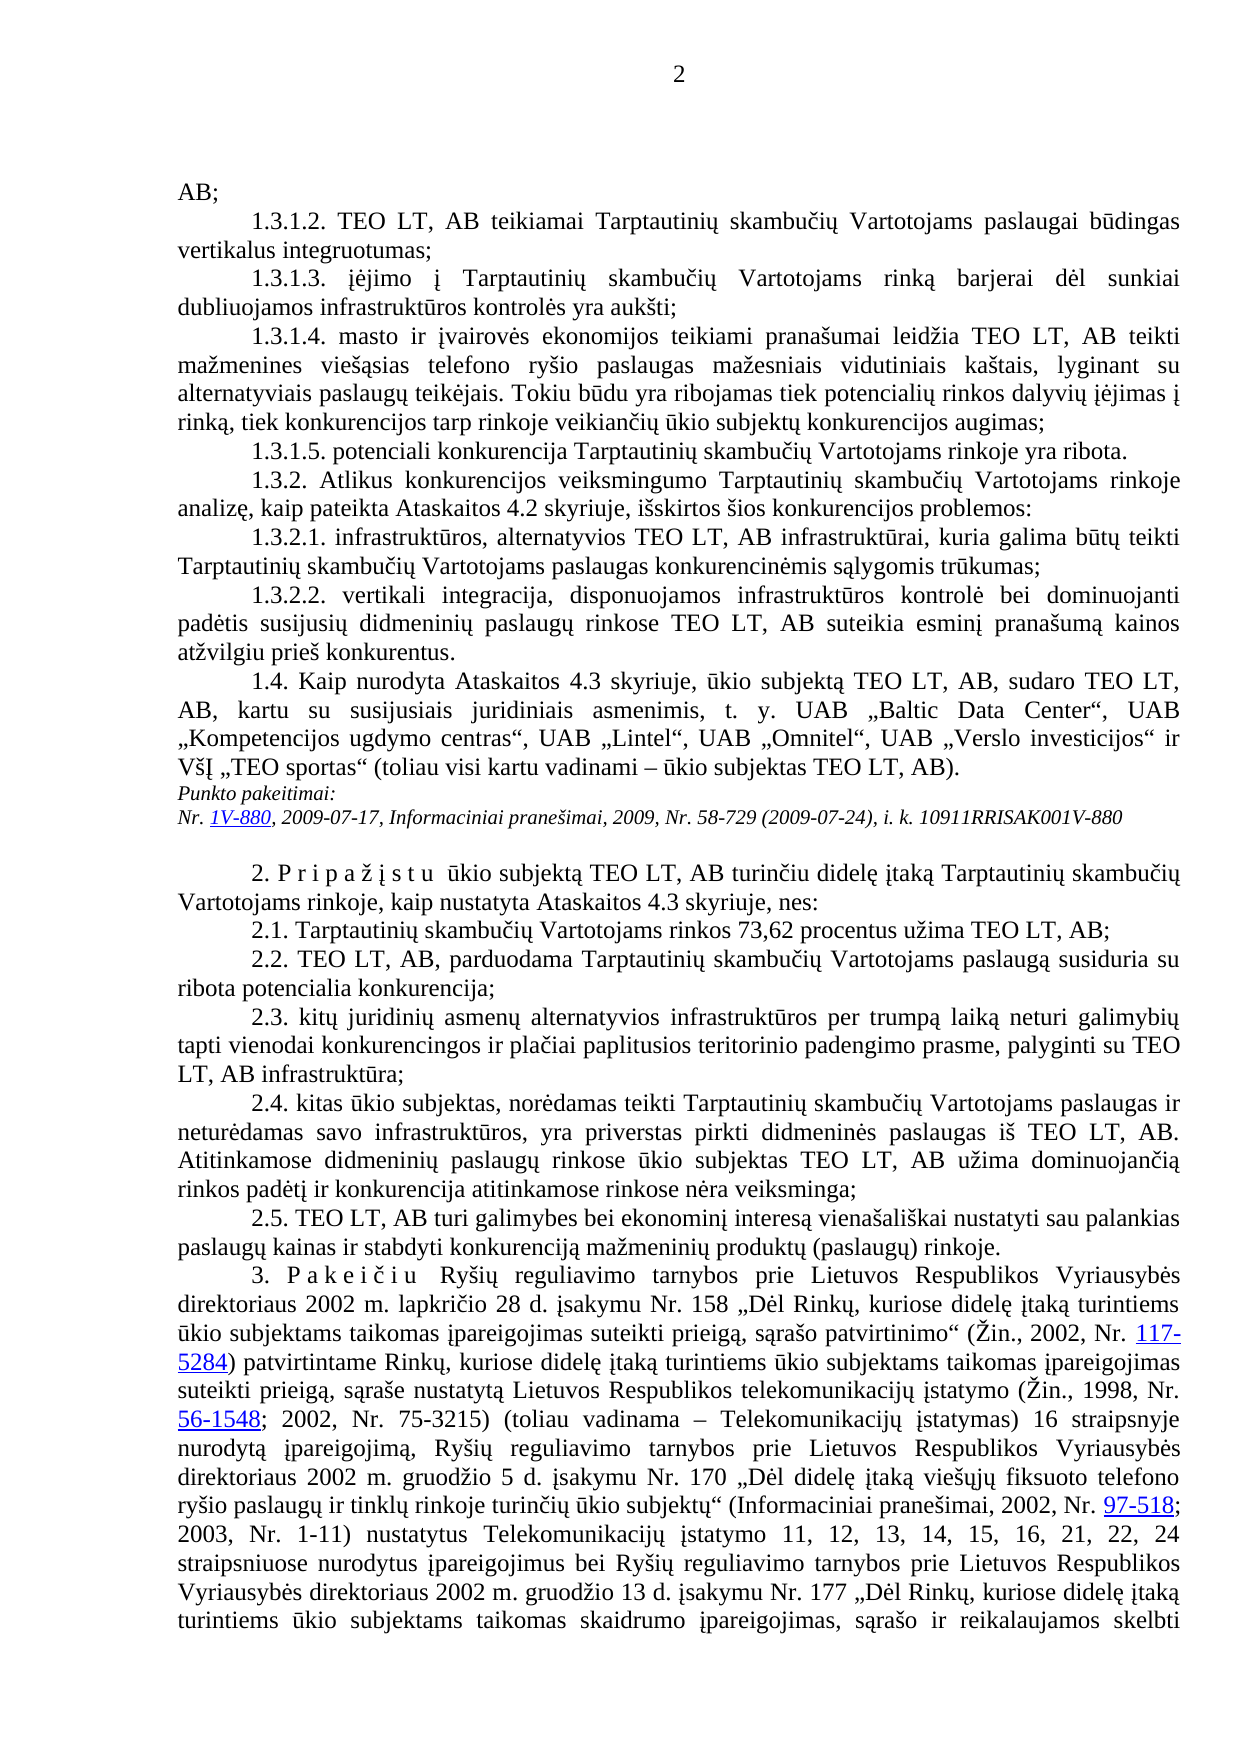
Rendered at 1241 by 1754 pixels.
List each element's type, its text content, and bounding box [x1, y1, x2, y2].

text 2.5. TEO LT, AB turi galimybes bei ekonominį interesą vienašališkai nustatyti sau palankias paslaugų kainas ir stabdyti konkurenciją mažmeninių produktų (paslaugų) rinkoje. [177, 1203, 1181, 1260]
text 1.3.2. Atlikus konkurencijos veiksmingumo Tarptautinių skambučių Vartotojams rinkoje analizę, kaip pateikta Ataskaitos 4.2 skyriuje, išskirtos šios konkurencijos problemos: [177, 465, 1181, 522]
text 2.4. kitas ūkio subjektas, norėdamas teikti Tarptautinių skambučių Vartotojams paslaugas ir neturėdamas savo infrastruktūros, yra priverstas pirkti didmeninės paslaugas iš TEO LT, AB. Atitinkamose didmeninių paslaugų rinkose ūkio subjektas TEO LT, AB užima dominuojančią rinkos padėtį ir konkurencija atitinkamose rinkose nėra veiksminga; [177, 1088, 1181, 1203]
text 3. Pakeičiu Ryšių reguliavimo tarnybos prie Lietuvos Respublikos Vyriausybės direktoriaus 2002 m. lapkričio 28 d. įsakymu Nr. 158 „Dėl Rinkų, kuriose didelę įtaką turintiems ūkio subjektams taikomas įpareigojimas suteikti prieigą, sąrašo patvirtinimo“ (Žin., 2002, Nr. 117-5284) patvirtintame Rinkų, kuriose didelę įtaką turintiems ūkio subjektams taikomas įpareigojimas suteikti prieigą, sąraše nustatytą Lietuvos Respublikos telekomunikacijų įstatymo (Žin., 1998, Nr. 56-1548; 2002, Nr. 75-3215) (toliau vadinama – Telekomunikacijų įstatymas) 16 straipsnyje nurodytą įpareigojimą, Ryšių reguliavimo tarnybos prie Lietuvos Respublikos Vyriausybės direktoriaus 2002 m. gruodžio 5 d. įsakymu Nr. 170 „Dėl didelę įtaką viešųjų fiksuoto telefono ryšio paslaugų ir tinklų rinkoje turinčių ūkio subjektų“ (Informaciniai pranešimai, 2002, Nr. 97-518; 2003, Nr. 1-11) nustatytus Telekomunikacijų įstatymo 11, 12, 13, 14, 15, 16, 21, 22, 24 straipsniuose nurodytus įpareigojimus bei Ryšių reguliavimo tarnybos prie Lietuvos Respublikos Vyriausybės direktoriaus 2002 m. gruodžio 13 d. įsakymu Nr. 177 „Dėl Rinkų, kuriose didelę įtaką turintiems ūkio subjektams taikomas skaidrumo įpareigojimas, sąrašo ir reikalaujamos skelbti [177, 1260, 1181, 1634]
text 1.3.1.3. įėjimo į Tarptautinių skambučių Vartotojams rinką barjerai dėl sunkiai dubliuojamos infrastruktūros kontrolės yra aukšti; [177, 263, 1181, 321]
text 1.4. Kaip nurodyta Ataskaitos 4.3 skyriuje, ūkio subjektą TEO LT, AB, sudaro TEO LT, AB, kartu su susijusiais juridiniais asmenimis, t. y. UAB „Baltic Data Center“, UAB „Kompetencijos ugdymo centras“, UAB „Lintel“, UAB „Omnitel“, UAB „Verslo investicijos“ ir VšĮ „TEO sportas“ (toliau visi kartu vadinami – ūkio subjektas TEO LT, AB). [177, 666, 1181, 781]
text 2.1. Tarptautinių skambučių Vartotojams rinkos 73,62 procentus užima TEO LT, AB; [177, 915, 1181, 944]
text 2. Pripažįstu ūkio subjektą TEO LT, AB turinčiu didelę įtaką Tarptautinių skambučių Vartotojams rinkoje, kaip nustatyta Ataskaitos 4.3 skyriuje, nes: [177, 858, 1181, 915]
text 2.2. TEO LT, AB, parduodama Tarptautinių skambučių Vartotojams paslaugą susiduria su ribota potencialia konkurencija; [177, 944, 1181, 1002]
text Punkto pakeitimai: [177, 781, 1181, 805]
text 1.3.1.2. TEO LT, AB teikiamai Tarptautinių skambučių Vartotojams paslaugai būdingas vertikalus integruotumas; [177, 206, 1181, 263]
text Nr. 1V-880, 2009-07-17, Informaciniai pranešimai, 2009, Nr. 58-729 (2009-07-24), i. k. 10911RRISAK001V-880 [177, 805, 1181, 829]
text 1.3.1.4. masto ir įvairovės ekonomijos teikiami pranašumai leidžia TEO LT, AB teikti mažmenines viešąsias telefono ryšio paslaugas mažesniais vidutiniais kaštais, lyginant su alternatyviais paslaugų teikėjais. Tokiu būdu yra ribojamas tiek potencialių rinkos dalyvių įėjimas į rinką, tiek konkurencijos tarp rinkoje veikiančių ūkio subjektų konkurencijos augimas; [177, 321, 1181, 436]
text 1.3.1.5. potenciali konkurencija Tarptautinių skambučių Vartotojams rinkoje yra ribota. [177, 436, 1181, 465]
text AB; [177, 177, 1181, 206]
text 2.3. kitų juridinių asmenų alternatyvios infrastruktūros per trumpą laiką neturi galimybių tapti vienodai konkurencingos ir plačiai paplitusios teritorinio padengimo prasme, palyginti su TEO LT, AB infrastruktūra; [177, 1002, 1181, 1088]
text 1.3.2.2. vertikali integracija, disponuojamos infrastruktūros kontrolė bei dominuojanti padėtis susijusių didmeninių paslaugų rinkose TEO LT, AB suteikia esminį pranašumą kainos atžvilgiu prieš konkurentus. [177, 580, 1181, 666]
text 1.3.2.1. infrastruktūros, alternatyvios TEO LT, AB infrastruktūrai, kuria galima būtų teikti Tarptautinių skambučių Vartotojams paslaugas konkurencinėmis sąlygomis trūkumas; [177, 522, 1181, 580]
